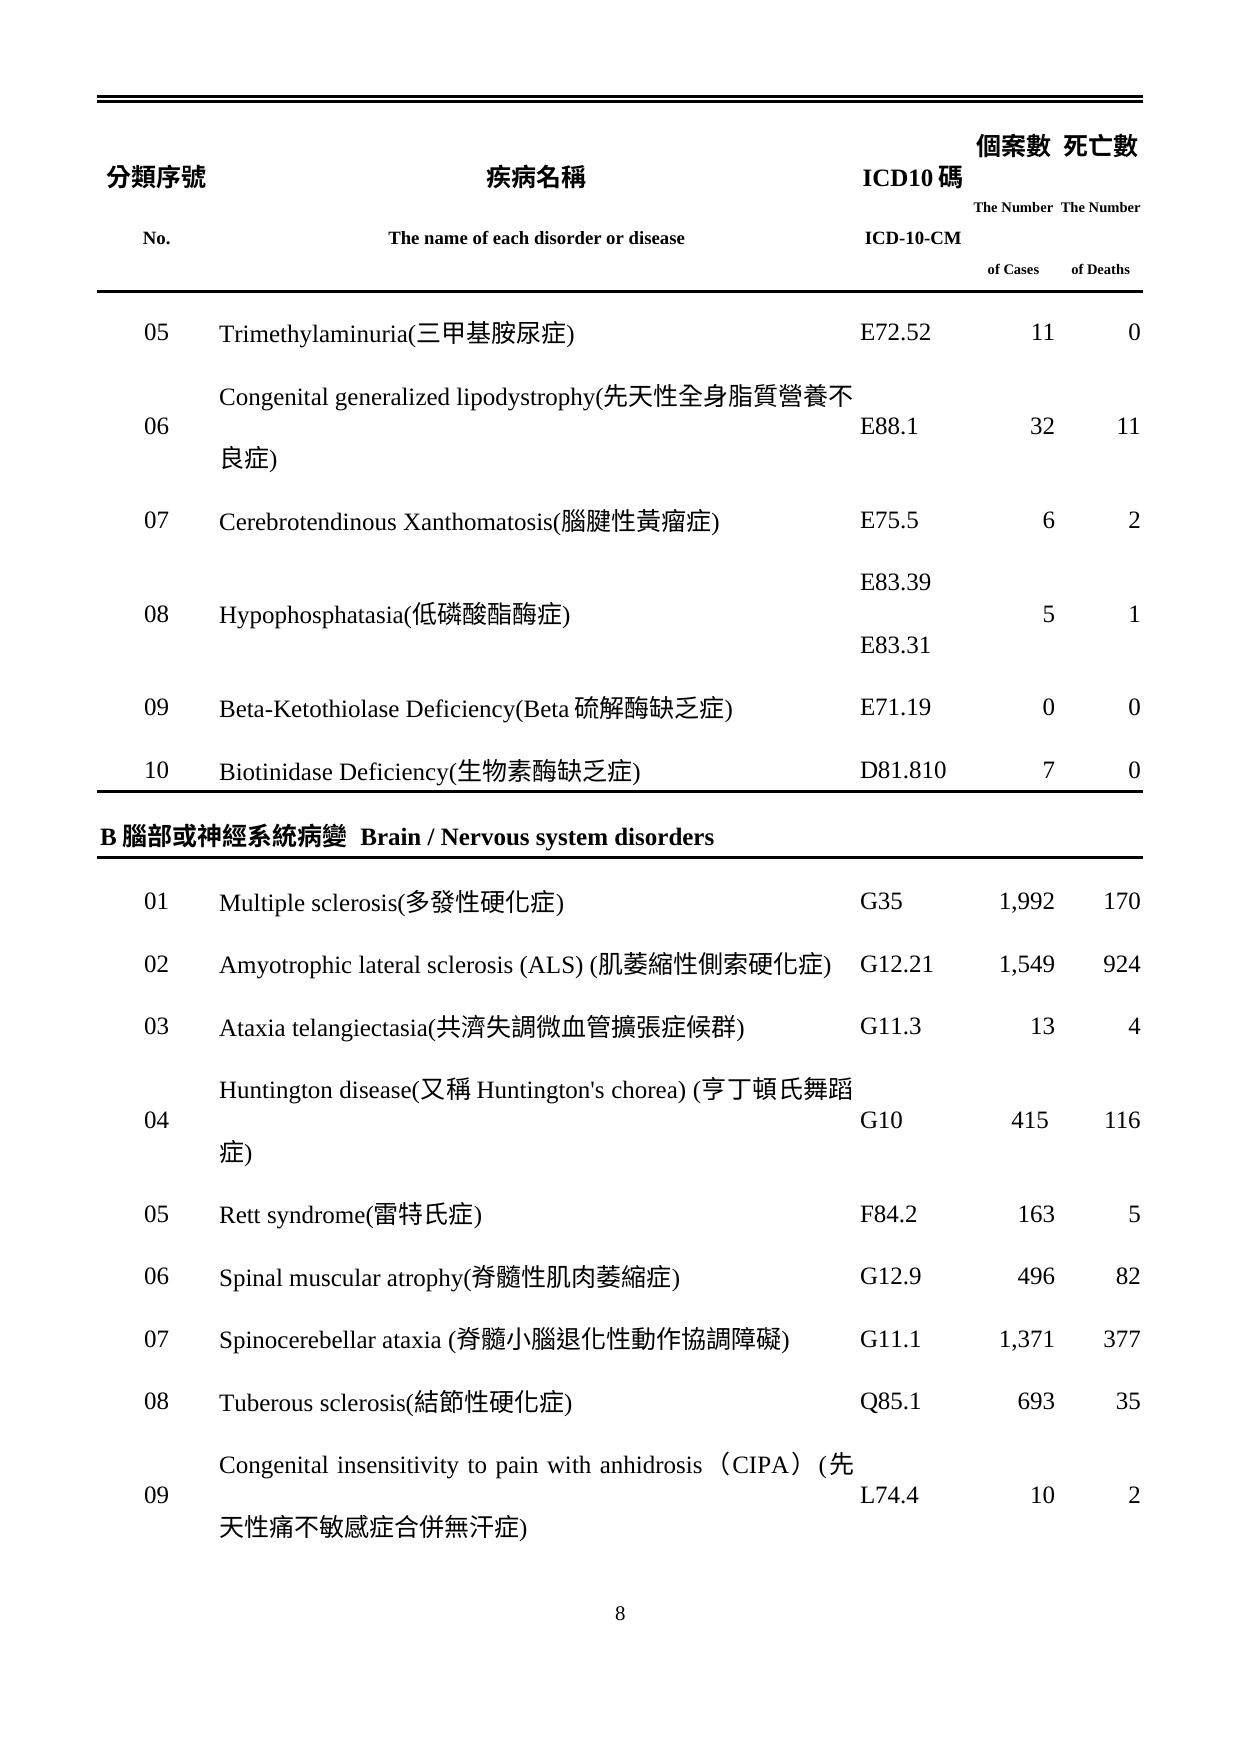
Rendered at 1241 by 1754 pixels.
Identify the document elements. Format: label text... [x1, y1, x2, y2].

table_header 分類序號 No. [97, 103, 216, 290]
table_cell 693 [969, 1359, 1057, 1421]
table_cell 377 [1058, 1296, 1143, 1359]
table_cell Ataxia telangiectasia(共濟失調微血管擴張症候群) [216, 984, 857, 1046]
table_cell 01 [97, 859, 216, 921]
table_cell 07 [97, 478, 216, 540]
table_cell 0 [969, 665, 1057, 728]
table_cell G11.3 [857, 984, 969, 1046]
table_cell Q85.1 [857, 1359, 969, 1421]
table_cell 09 [97, 1421, 216, 1546]
table_cell G35 [857, 859, 969, 921]
table_cell 0 [1058, 665, 1143, 728]
table_cell 924 [1058, 921, 1143, 984]
table_cell 496 [969, 1234, 1057, 1296]
table_cell Spinocerebellar ataxia (脊髓小腦退化性動作協調障礙) [216, 1296, 857, 1359]
table_cell E75.5 [857, 478, 969, 540]
table_cell Trimethylaminuria(三甲基胺尿症) [216, 293, 857, 353]
table_cell 5 [1058, 1171, 1143, 1234]
table_cell 163 [969, 1171, 1057, 1234]
table_cell 2 [1058, 478, 1143, 540]
table_cell 1,992 [969, 859, 1057, 921]
table_cell 11 [1058, 353, 1143, 478]
table_cell 03 [97, 984, 216, 1046]
table_cell G11.1 [857, 1296, 969, 1359]
table_cell 09 [97, 665, 216, 728]
table_header 死亡數 The Number of Deaths [1058, 103, 1143, 290]
table_cell F84.2 [857, 1171, 969, 1234]
table_cell Congenital generalized lipodystrophy(先天性全身脂質營養不良症) [216, 353, 857, 478]
table_cell 170 [1058, 859, 1143, 921]
table_cell B 腦部或神經系統病變 Brain / Nervous system disorders [97, 793, 1143, 856]
table_cell 2 [1058, 1421, 1143, 1546]
table_cell Cerebrotendinous Xanthomatosis(腦腱性黃瘤症) [216, 478, 857, 540]
table_cell 35 [1058, 1359, 1143, 1421]
table_cell 04 [97, 1046, 216, 1171]
table_cell L74.4 [857, 1421, 969, 1546]
table_cell Huntington disease(又稱Huntington's chorea) (亨丁頓氏舞蹈症) [216, 1046, 857, 1171]
table_cell 0 [1058, 293, 1143, 353]
table_header ICD10碼 ICD-10-CM [857, 103, 969, 290]
table_cell Hypophosphatasia(低磷酸酯酶症) [216, 540, 857, 665]
table_cell D81.810 [857, 728, 969, 790]
table_cell Congenital insensitivity to pain with anhidrosis（CIPA）(先天性痛不敏感症合併無汗症) [216, 1421, 857, 1546]
table_cell 32 [969, 353, 1057, 478]
table_cell Rett syndrome(雷特氏症) [216, 1171, 857, 1234]
table_cell 06 [97, 1234, 216, 1296]
table_cell Tuberous sclerosis(結節性硬化症) [216, 1359, 857, 1421]
table_header 個案數 The Number of Cases [969, 103, 1057, 290]
table_cell 415 [969, 1046, 1057, 1171]
table_cell E83.39 E83.31 [857, 540, 969, 665]
table_cell G10 [857, 1046, 969, 1171]
table_cell 02 [97, 921, 216, 984]
table_cell Amyotrophic lateral sclerosis (ALS) (肌萎縮性側索硬化症) [216, 921, 857, 984]
table_cell 1 [1058, 540, 1143, 665]
table_cell E71.19 [857, 665, 969, 728]
table_cell Spinal muscular atrophy(脊髓性肌肉萎縮症) [216, 1234, 857, 1296]
table_cell 10 [97, 728, 216, 790]
table_cell 08 [97, 540, 216, 665]
table_cell Biotinidase Deficiency(生物素酶缺乏症) [216, 728, 857, 790]
table_cell E88.1 [857, 353, 969, 478]
table_cell 08 [97, 1359, 216, 1421]
table_cell 11 [969, 293, 1057, 353]
table_cell 1,371 [969, 1296, 1057, 1359]
table_cell 82 [1058, 1234, 1143, 1296]
table_cell 5 [969, 540, 1057, 665]
table_cell 13 [969, 984, 1057, 1046]
table_cell Beta-Ketothiolase Deficiency(Beta硫解酶缺乏症) [216, 665, 857, 728]
table_cell 05 [97, 293, 216, 353]
table_cell 7 [969, 728, 1057, 790]
table_cell 0 [1058, 728, 1143, 790]
table_cell 05 [97, 1171, 216, 1234]
table_cell 6 [969, 478, 1057, 540]
table_cell 116 [1058, 1046, 1143, 1171]
table_header 疾病名稱 The name of each disorder or disease [216, 103, 857, 290]
table_cell 1,549 [969, 921, 1057, 984]
table_cell G12.21 [857, 921, 969, 984]
table_cell Multiple sclerosis(多發性硬化症) [216, 859, 857, 921]
table_cell 10 [969, 1421, 1057, 1546]
table_cell G12.9 [857, 1234, 969, 1296]
table_cell E72.52 [857, 293, 969, 353]
table_cell 07 [97, 1296, 216, 1359]
table_cell 06 [97, 353, 216, 478]
table_cell 4 [1058, 984, 1143, 1046]
